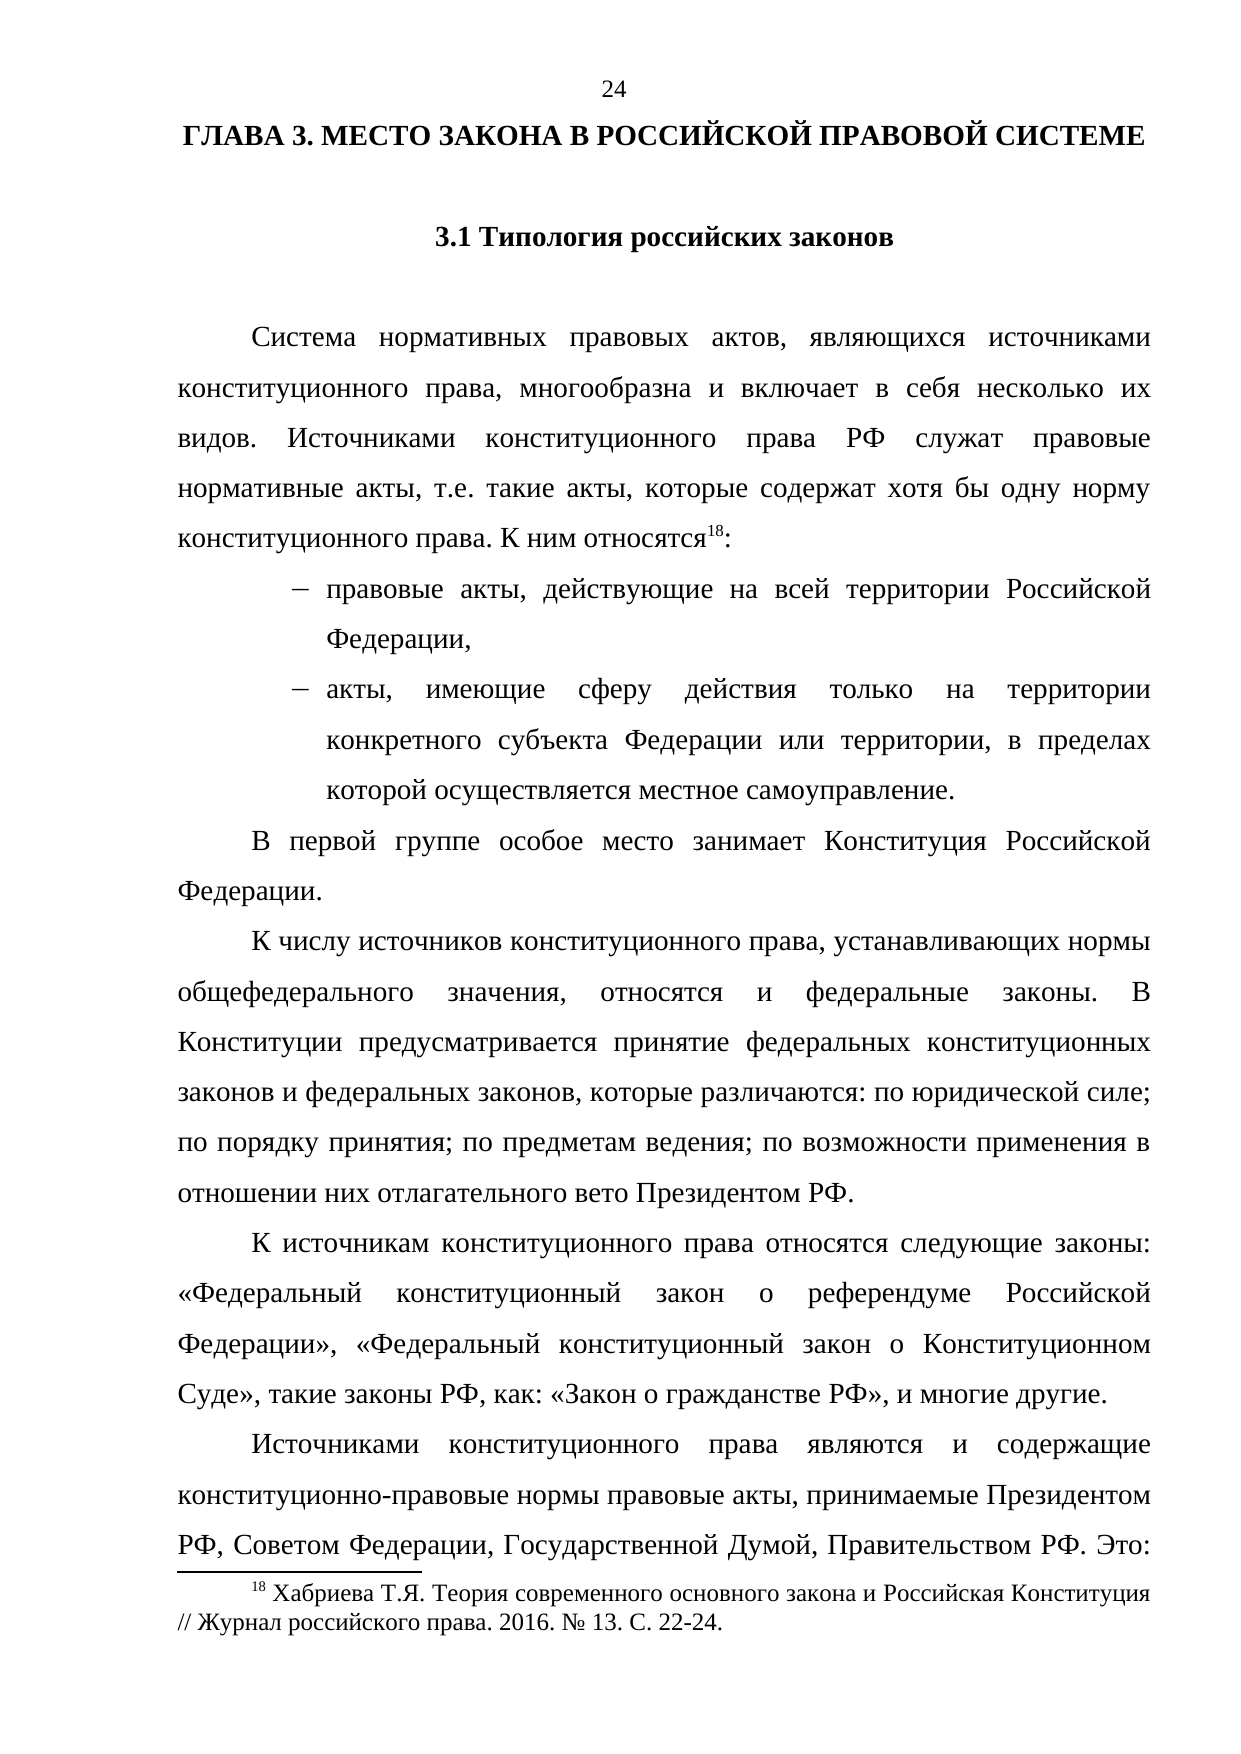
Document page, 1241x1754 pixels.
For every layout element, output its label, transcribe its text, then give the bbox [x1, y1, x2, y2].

list правовые акты, действующие на всей территории Российской Федерации, [288, 571, 1152, 655]
text Хабриева Т.Я. Теория современного основного закона и Российская Конституция // Журнал российского права. 2016. № 13. С. 22-24. [177, 1578, 1152, 1636]
text В первой группе особое место занимает Конституция Российской Федерации. [177, 823, 1152, 907]
list акты, имеющие сферу действия только на территории конкретного субъекта Федерации или территории, в пределах которой осуществляется местное самоуправление. [288, 672, 1152, 806]
text 3.1 Типология российских законов [177, 219, 1152, 252]
text К числу источников конституционного права, устанавливающих нормы общефедерального значения, относятся и федеральные законы. В Конституции предусматривается принятие федеральных конституционных законов и федеральных законов, которые различаются: по юридической силе; по порядку принятия; по предметам ведения; по возможности применения в отношении них отлагательного вето Президентом РФ. [177, 923, 1152, 1208]
text К источникам конституционного права относятся следующие законы: «Федеральный конституционный закон о референдуме Российской Федерации», «Федеральный конституционный закон о Конституционном Суде», такие законы РФ, как: «Закон о гражданстве РФ», и многие другие. [177, 1225, 1152, 1410]
text Система нормативных правовых актов, являющихся источниками конституционного права, многообразна и включает в себя несколько их видов. Источниками конституционного права РФ служат правовые нормативные акты, т.е. такие акты, которые содержат хотя бы одну норму конституционного права. К ним относятся: [177, 319, 1152, 554]
text ГЛАВА 3. МЕСТО ЗАКОНА В РОССИЙСКОЙ ПРАВОВОЙ СИСТЕМЕ [177, 118, 1152, 152]
text Источниками конституционного права являются и содержащие конституционно-правовые нормы правовые акты, принимаемые Президентом РФ, Советом Федерации, Государственной Думой, Правительством РФ. Это: [177, 1426, 1152, 1561]
